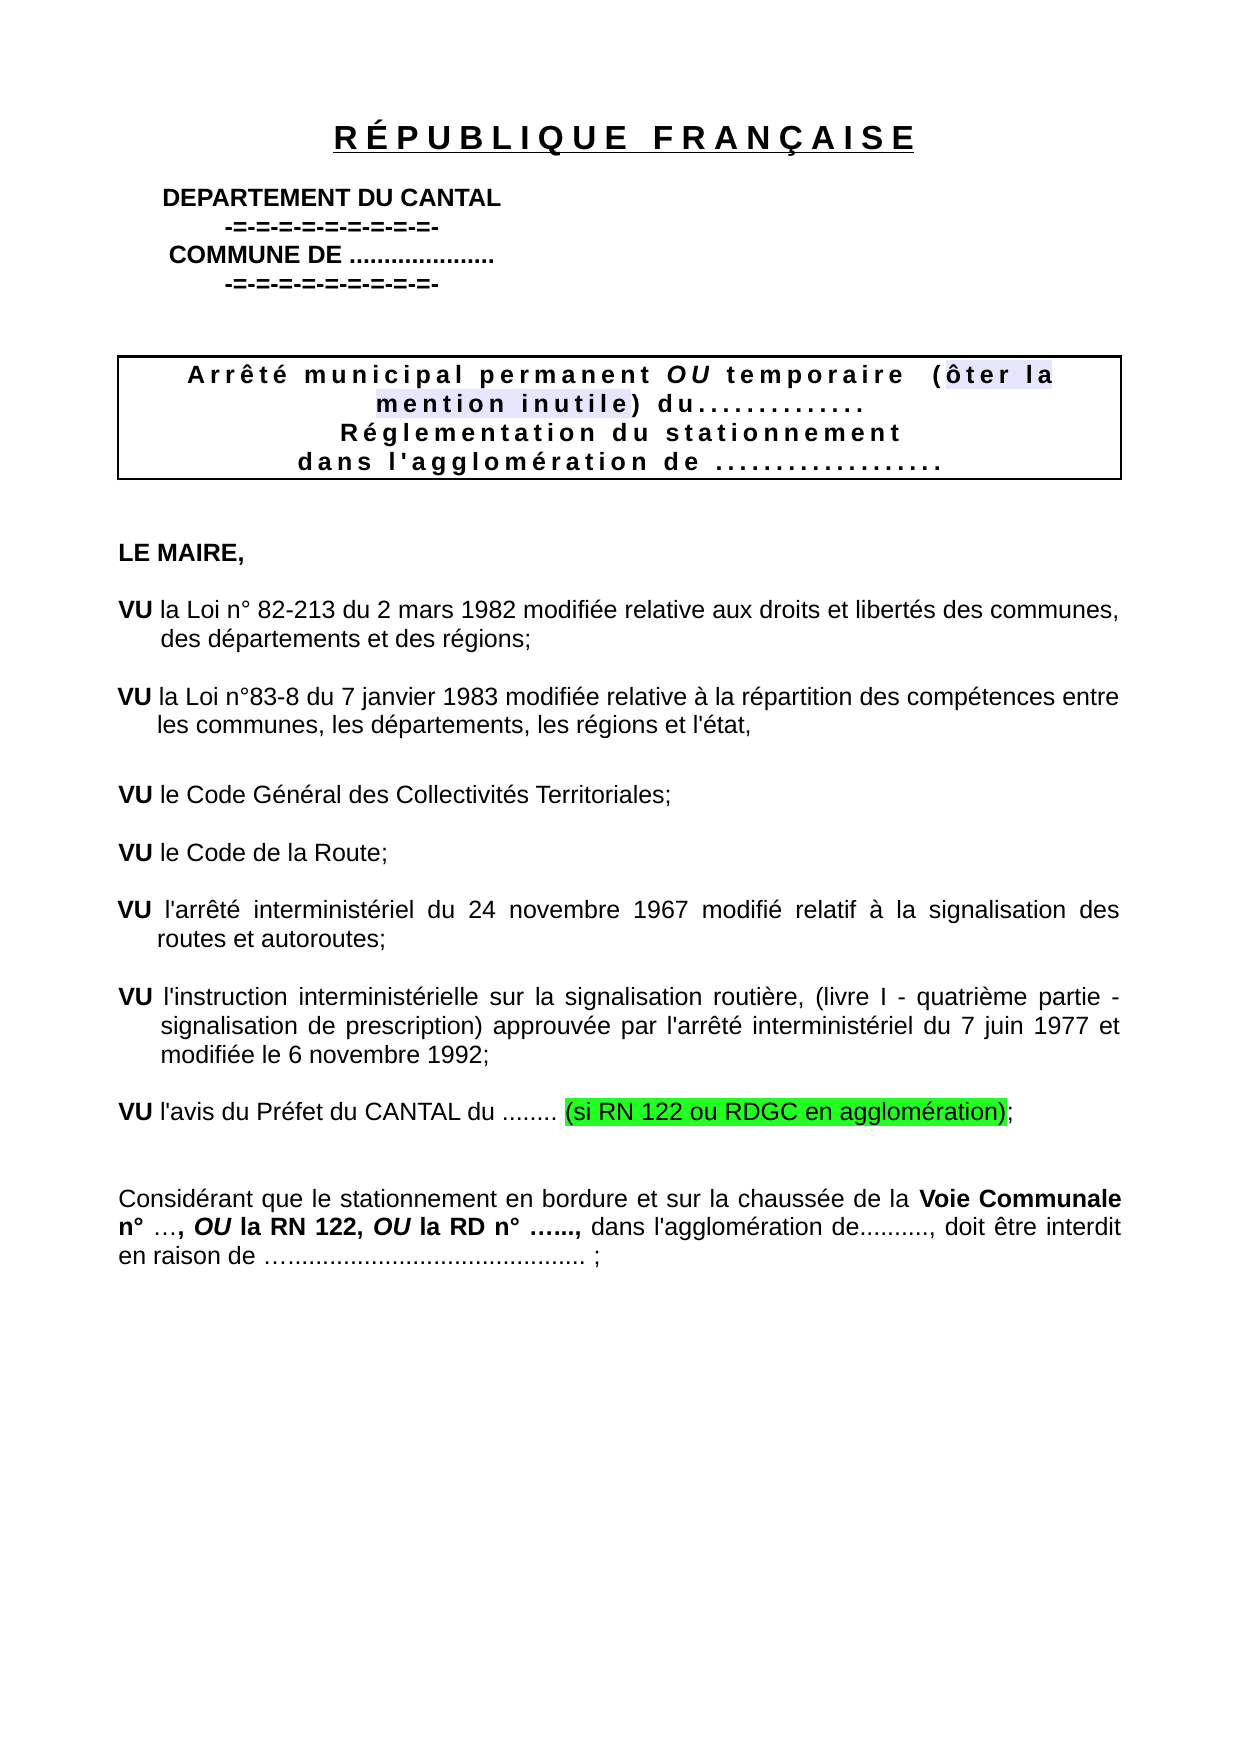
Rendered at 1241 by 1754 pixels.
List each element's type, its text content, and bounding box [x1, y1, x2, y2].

text VU la Loi n° 82-213 du 2 mars 1982 modifiée relative aux droits et libertés des communes, des départements et des régions; [118, 595, 1122, 653]
text LE MAIRE, [118, 538, 1122, 567]
text VU la Loi n°83-8 du 7 janvier 1983 modifiée relative à la répartition des compétences entre les communes, les départements, les régions et l'état, [117, 682, 1122, 739]
text -=-=-=-=-=-=-=-=-=- [118, 212, 545, 240]
text RéPUBLIQUE FRANÇAISE [125, 118, 1122, 157]
text VU l'arrêté interministériel du 24 novembre 1967 modifié relatif à la signalisation des routes et autoroutes; [117, 895, 1122, 953]
text Arrêté municipal permanent OU temporaire (ôter la mention inutile) du.............. [119, 358, 1120, 413]
text VU l'instruction interministérielle sur la signalisation routière, (livre I - quatrième partie - signalisation de prescription) approuvée par l'arrêté interministériel du 7 juin 1977 et modifiée le 6 novembre 1992; [118, 982, 1122, 1069]
text VU l'avis du Préfet du CANTAL du ........ (si RN 122 ou RDGC en agglomération); [118, 1097, 1122, 1126]
subtitle DEPARTEMENT DU CANTAL [118, 183, 545, 212]
text Considérant que le stationnement en bordure et sur la chaussée de la Voie Communale n° …, OU la RN 122, OU la RD n° …..., dans l'agglomération de.........., doit être interdit en raison de …........................................... ; [118, 1184, 1122, 1270]
text dans l'agglomération de ................... [119, 442, 1120, 478]
subtitle COMMUNE de ..................... [118, 240, 545, 269]
text VU le Code de la Route; [118, 838, 1122, 867]
text -=-=-=-=-=-=-=-=-=- [118, 269, 545, 298]
text Réglementation du stationnement [119, 413, 1120, 442]
text VU le Code Général des Collectivités Territoriales; [118, 780, 1122, 809]
